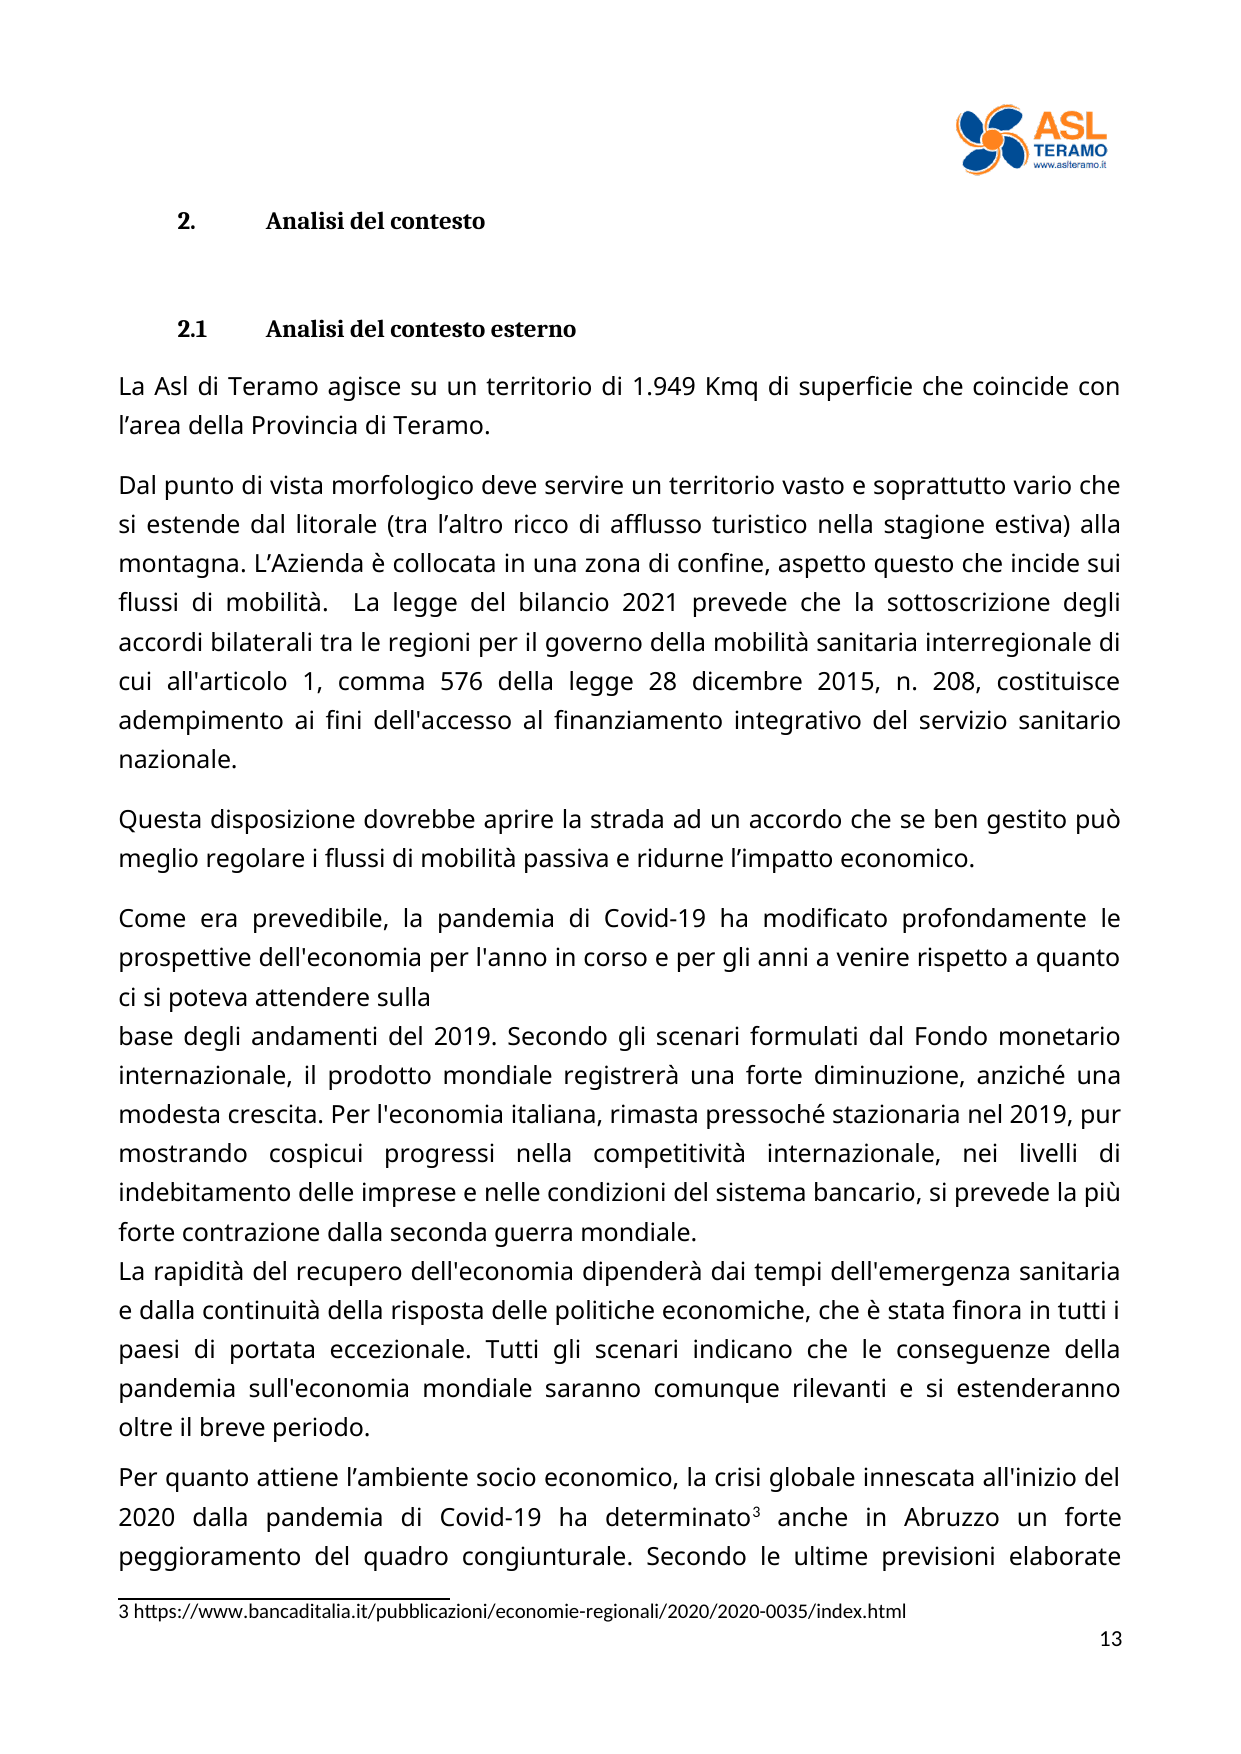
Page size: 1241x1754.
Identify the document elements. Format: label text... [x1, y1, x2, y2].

text base degli andamenti del 2019. Secondo gli scenari formulati dal Fondo monetario internazionale, il prodotto mondiale registrerà una forte diminuzione, anziché una modesta crescita. Per l'economia italiana, rimasta pressoché stazionaria nel 2019, pur mostrando cospicui progressi nella competitività internazionale, nei livelli di indebitamento delle imprese e nelle condizioni del sistema bancario, si prevede la più forte contrazione dalla seconda guerra mondiale. [118, 1018, 1122, 1248]
text La Asl di Teramo agisce su un territorio di 1.949 Kmq di superficie che coincide con l’area della Provincia di Teramo. [118, 368, 1122, 442]
text https://www.bancaditalia.it/pubblicazioni/economie-regionali/2020/2020-0035/index.html [118, 1599, 1122, 1624]
text Dal punto di vista morfologico deve servire un territorio vasto e soprattutto vario che si estende dal litorale (tra l’altro ricco di afflusso turistico nella stagione estiva) alla montagna. L’Azienda è collocata in una zona di confine, aspetto questo che incide sui flussi di mobilità. La legge del bilancio 2021 prevede che la sottoscrizione degli accordi bilaterali tra le regioni per il governo della mobilità sanitaria interregionale di cui all'articolo 1, comma 576 della legge 28 dicembre 2015, n. 208, costituisce adempimento ai fini dell'accesso al finanziamento integrativo del servizio sanitario nazionale. [118, 467, 1122, 776]
text Per quanto attiene l’ambiente socio economico, la crisi globale innescata all'inizio del 2020 dalla pandemia di Covid-19 ha determinato anche in Abruzzo un forte peggioramento del quadro congiunturale. Secondo le ultime previsioni elaborate [118, 1460, 1122, 1572]
list Analisi del contesto esterno [118, 314, 1122, 343]
list Analisi del contesto [118, 207, 1122, 236]
text Come era prevedibile, la pandemia di Covid-19 ha modificato profondamente le prospettive dell'economia per l'anno in corso e per gli anni a venire rispetto a quanto ci si poteva attendere sulla [118, 901, 1122, 1013]
text Questa disposizione dovrebbe aprire la strada ad un accordo che se ben gestito può meglio regolare i flussi di mobilità passiva e ridurne l’impatto economico. [118, 802, 1122, 875]
text La rapidità del recupero dell'economia dipenderà dai tempi dell'emergenza sanitaria e dalla continuità della risposta delle politiche economiche, che è stata finora in tutti i paesi di portata eccezionale. Tutti gli scenari indicano che le conseguenze della pandemia sull'economia mondiale saranno comunque rilevanti e si estenderanno oltre il breve periodo. [118, 1253, 1122, 1444]
